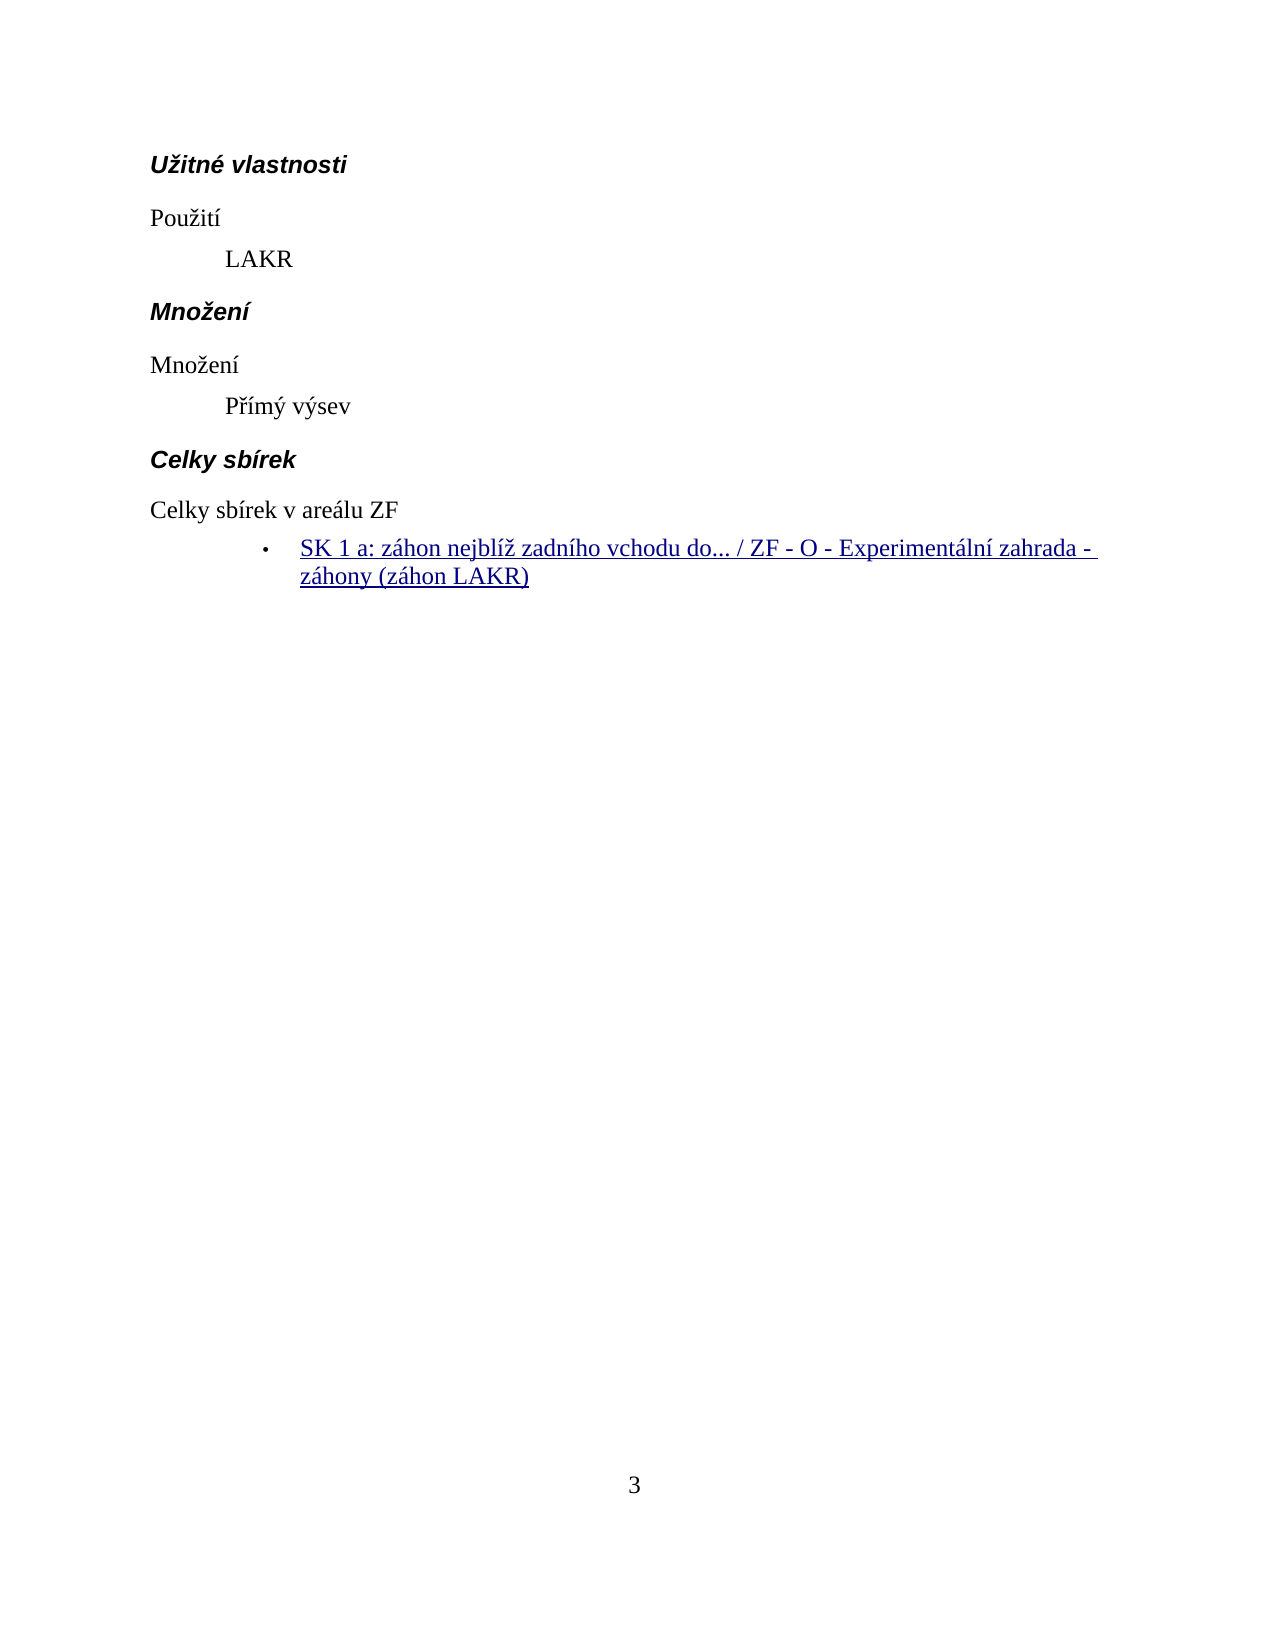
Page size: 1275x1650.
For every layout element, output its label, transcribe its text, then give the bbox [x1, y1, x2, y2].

text Použití [150, 203, 1125, 232]
subtitle Užitné vlastnosti [150, 150, 1125, 178]
subtitle Množení [150, 297, 1125, 326]
subtitle Celky sbírek [150, 445, 1125, 473]
text LAKR [225, 244, 1125, 272]
text Množení [150, 351, 1125, 379]
list SK 1 a: záhon nejblíž zadního vchodu do... / ZF - O - Experimentální zahrada - záhony (záhon LAKR) [262, 533, 1125, 590]
text Přímý výsev [225, 391, 1125, 420]
text Celky sbírek v areálu ZF [150, 495, 1125, 524]
